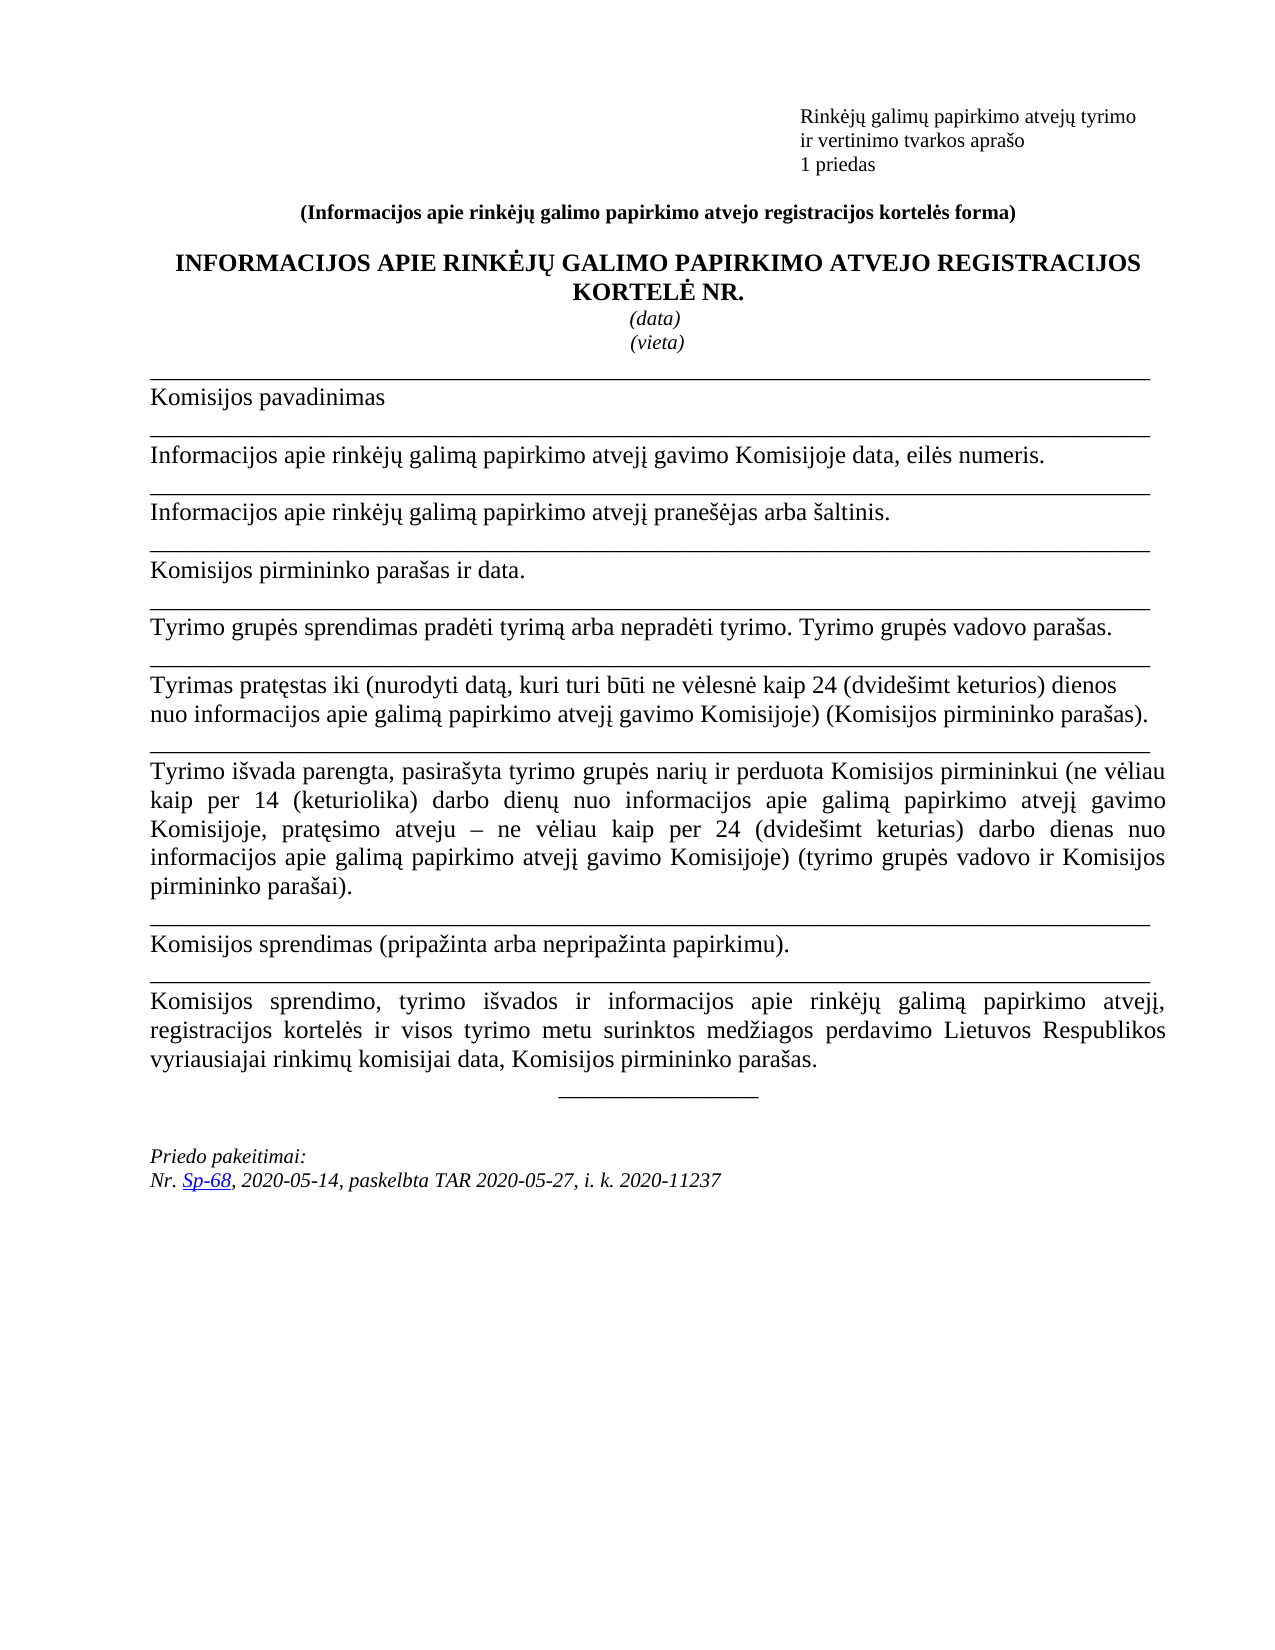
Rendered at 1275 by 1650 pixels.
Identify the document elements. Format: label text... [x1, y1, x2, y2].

text ________________________________________________________________________________ [150, 727, 1167, 756]
text (data) [150, 306, 1167, 330]
text 1 priedas [150, 152, 1167, 176]
text Tyrimo išvada parengta, pasirašyta tyrimo grupės narių ir perduota Komisijos pirmininkui (ne vėliau kaip per 14 (keturiolika) darbo dienų nuo informacijos apie galimą papirkimo atvejį gavimo Komisijoje, pratęsimo atveju – ne vėliau kaip per 24 (dvidešimt keturias) darbo dienas nuo informacijos apie galimą papirkimo atvejį gavimo Komisijoje) (tyrimo grupės vadovo ir Komisijos pirmininko parašai). [150, 756, 1167, 900]
text (Informacijos apie rinkėjų galimo papirkimo atvejo registracijos kortelės forma) [150, 200, 1167, 224]
text Nr. Sp-68, 2020-05-14, paskelbta TAR 2020-05-27, i. k. 2020-11237 [150, 1168, 1167, 1192]
text Komisijos pavadinimas [150, 382, 1167, 411]
text Komisijos pirmininko parašas ir data. [150, 555, 1167, 584]
text ________________________________________________________________________________ [150, 469, 1167, 497]
text INFORMACIJOS APIE RINKĖJŲ GALIMO PAPIRKIMO ATVEJO REGISTRACIJOS KORTELĖ NR. [150, 248, 1167, 306]
text Rinkėjų galimų papirkimo atvejų tyrimo [150, 104, 1167, 128]
text Tyrimas pratęstas iki (nurodyti datą, kuri turi būti ne vėlesnė kaip 24 (dvidešimt keturios) dienos [150, 670, 1167, 699]
text Informacijos apie rinkėjų galimą papirkimo atvejį pranešėjas arba šaltinis. [150, 497, 1167, 526]
text (vieta) [150, 330, 1167, 354]
text ________________________________________________________________________________ [150, 526, 1167, 555]
text ________________________________________________________________________________ [150, 354, 1167, 382]
text ________________________________________________________________________________ [150, 411, 1167, 440]
text ir vertinimo tvarkos aprašo [150, 128, 1167, 152]
text Komisijos sprendimo, tyrimo išvados ir informacijos apie rinkėjų galimą papirkimo atvejį, registracijos kortelės ir visos tyrimo metu surinktos medžiagos perdavimo Lietuvos Respublikos vyriausiajai rinkimų komisijai data, Komisijos pirmininko parašas. [150, 986, 1167, 1072]
text ________________________________________________________________________________ [150, 957, 1167, 986]
text ________________________________________________________________________________ [150, 641, 1167, 670]
text Tyrimo grupės sprendimas pradėti tyrimą arba nepradėti tyrimo. Tyrimo grupės vadovo parašas. [150, 612, 1167, 641]
text ________________________________________________________________________________ [150, 584, 1167, 612]
text ________________ [150, 1072, 1167, 1101]
text Priedo pakeitimai: [150, 1144, 1167, 1168]
text nuo informacijos apie galimą papirkimo atvejį gavimo Komisijoje) (Komisijos pirmininko parašas). [150, 699, 1167, 727]
text Informacijos apie rinkėjų galimą papirkimo atvejį gavimo Komisijoje data, eilės numeris. [150, 440, 1167, 469]
text Komisijos sprendimas (pripažinta arba nepripažinta papirkimu). [150, 929, 1167, 957]
text ________________________________________________________________________________ [150, 900, 1167, 929]
